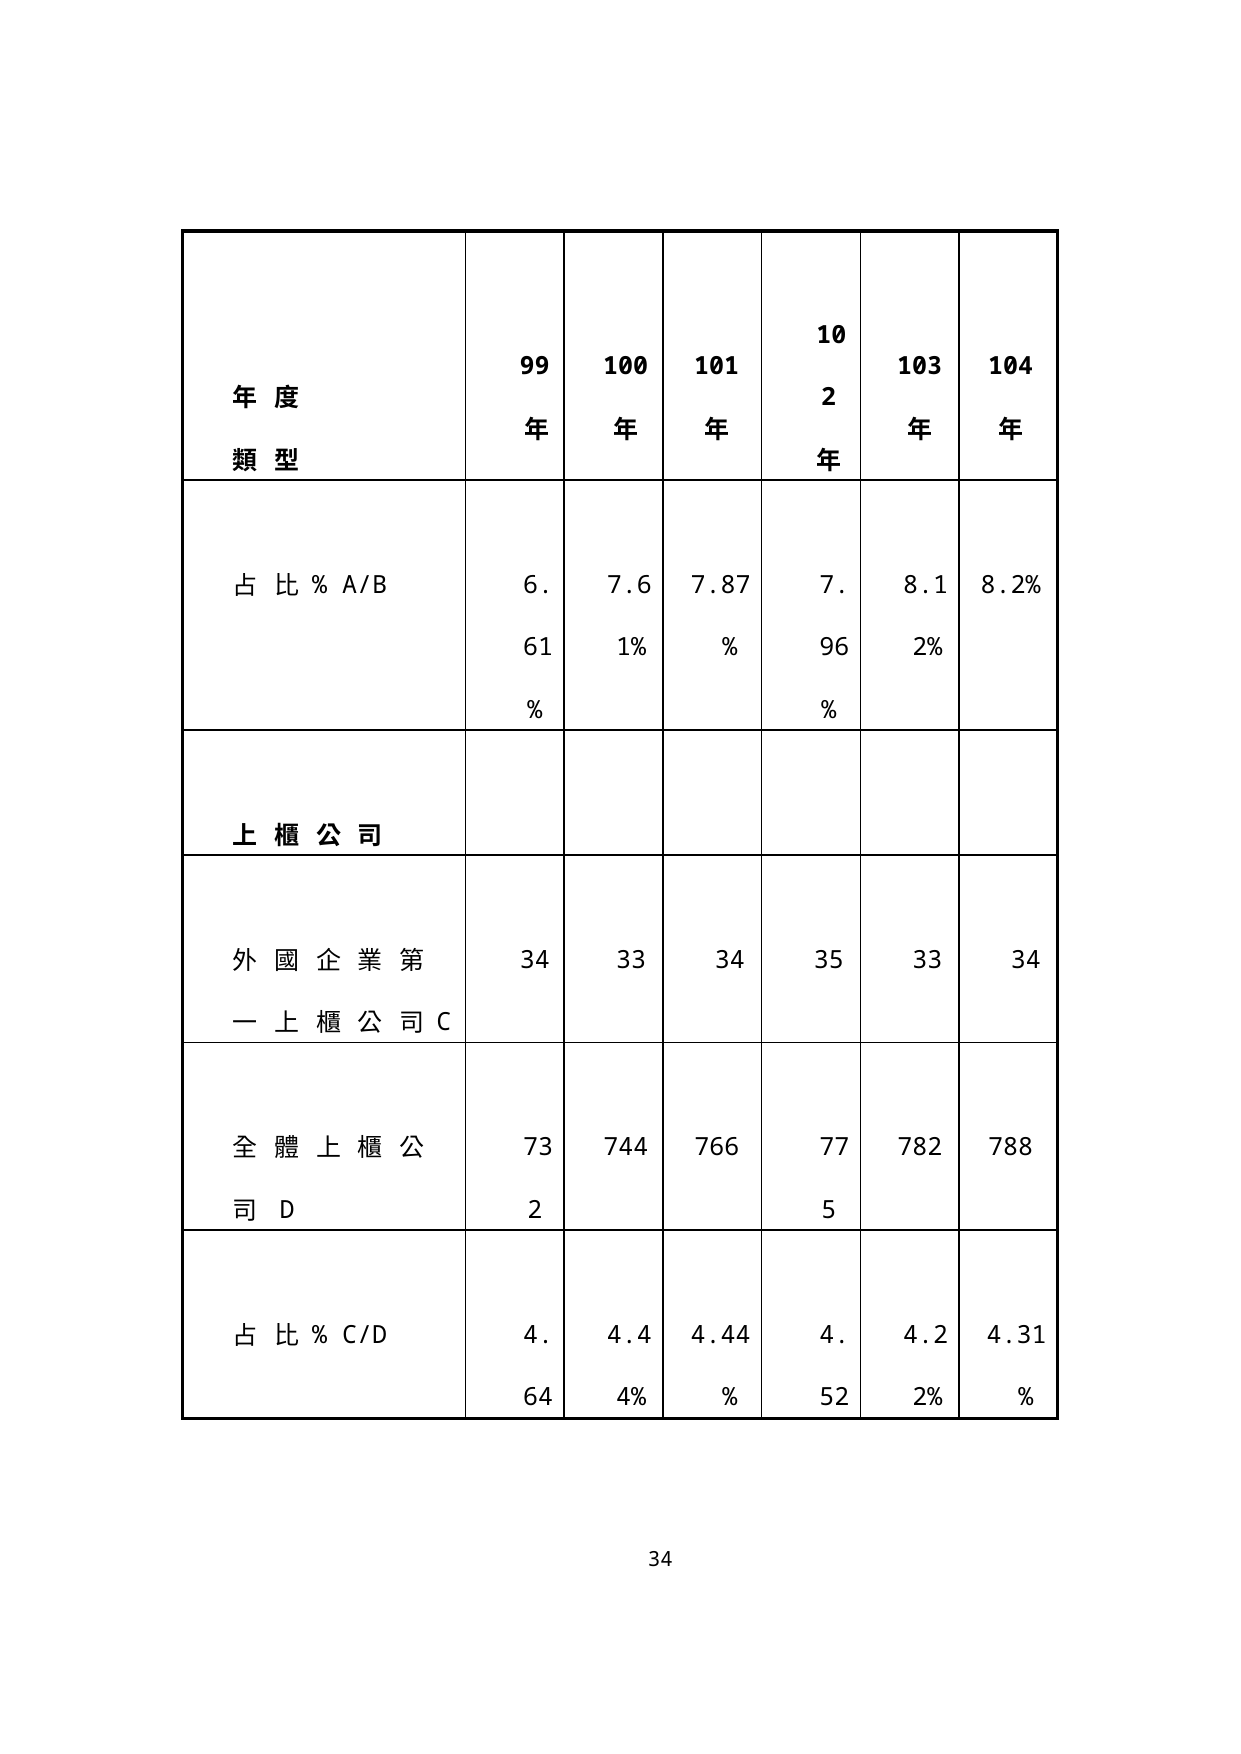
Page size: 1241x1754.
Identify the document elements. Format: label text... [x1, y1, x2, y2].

table_cell [960, 731, 1056, 854]
table_cell 占比% A/B [184, 481, 465, 729]
table_cell 34 [960, 856, 1056, 1042]
table_cell [466, 731, 563, 854]
table_cell 4.44% [664, 1231, 761, 1417]
table_cell 4.44% [565, 1231, 662, 1417]
table_cell 7.61% [565, 481, 662, 729]
table_cell 上櫃公司 [184, 731, 465, 854]
table_header 101年 [664, 233, 761, 479]
table_cell 782 [861, 1043, 958, 1229]
table_cell [565, 731, 662, 854]
table_cell 34 [664, 856, 761, 1042]
table_cell 775 [762, 1043, 860, 1229]
table_cell 4.64 [466, 1231, 563, 1417]
table_cell 4.52 [762, 1231, 860, 1417]
table_cell 7.87% [664, 481, 761, 729]
table_cell 4.22% [861, 1231, 958, 1417]
table_cell 7.96% [762, 481, 860, 729]
table_cell [762, 731, 860, 854]
table_header 103年 [861, 233, 958, 479]
table_cell 33 [565, 856, 662, 1042]
table_cell 788 [960, 1043, 1056, 1229]
table_cell 732 [466, 1043, 563, 1229]
table_header 100年 [565, 233, 662, 479]
table_cell 全體上櫃公司D [184, 1043, 465, 1229]
table_cell 占比% C/D [184, 1231, 465, 1417]
table_cell 6.61% [466, 481, 563, 729]
table_cell 35 [762, 856, 860, 1042]
table_header 102年 [762, 233, 860, 479]
table_cell 33 [861, 856, 958, 1042]
table_cell 766 [664, 1043, 761, 1229]
table_cell 34 [466, 856, 563, 1042]
table_header 99年 [466, 233, 563, 479]
table_cell 744 [565, 1043, 662, 1229]
table_cell 外國企業第一上櫃公司C [184, 856, 465, 1042]
table_cell 8.2% [960, 481, 1056, 729]
table_header 年度 類型 [184, 233, 465, 479]
table_header 104年 [960, 233, 1056, 479]
table_cell 4.31% [960, 1231, 1056, 1417]
table_cell [664, 731, 761, 854]
table_cell 8.12% [861, 481, 958, 729]
table_cell [861, 731, 958, 854]
